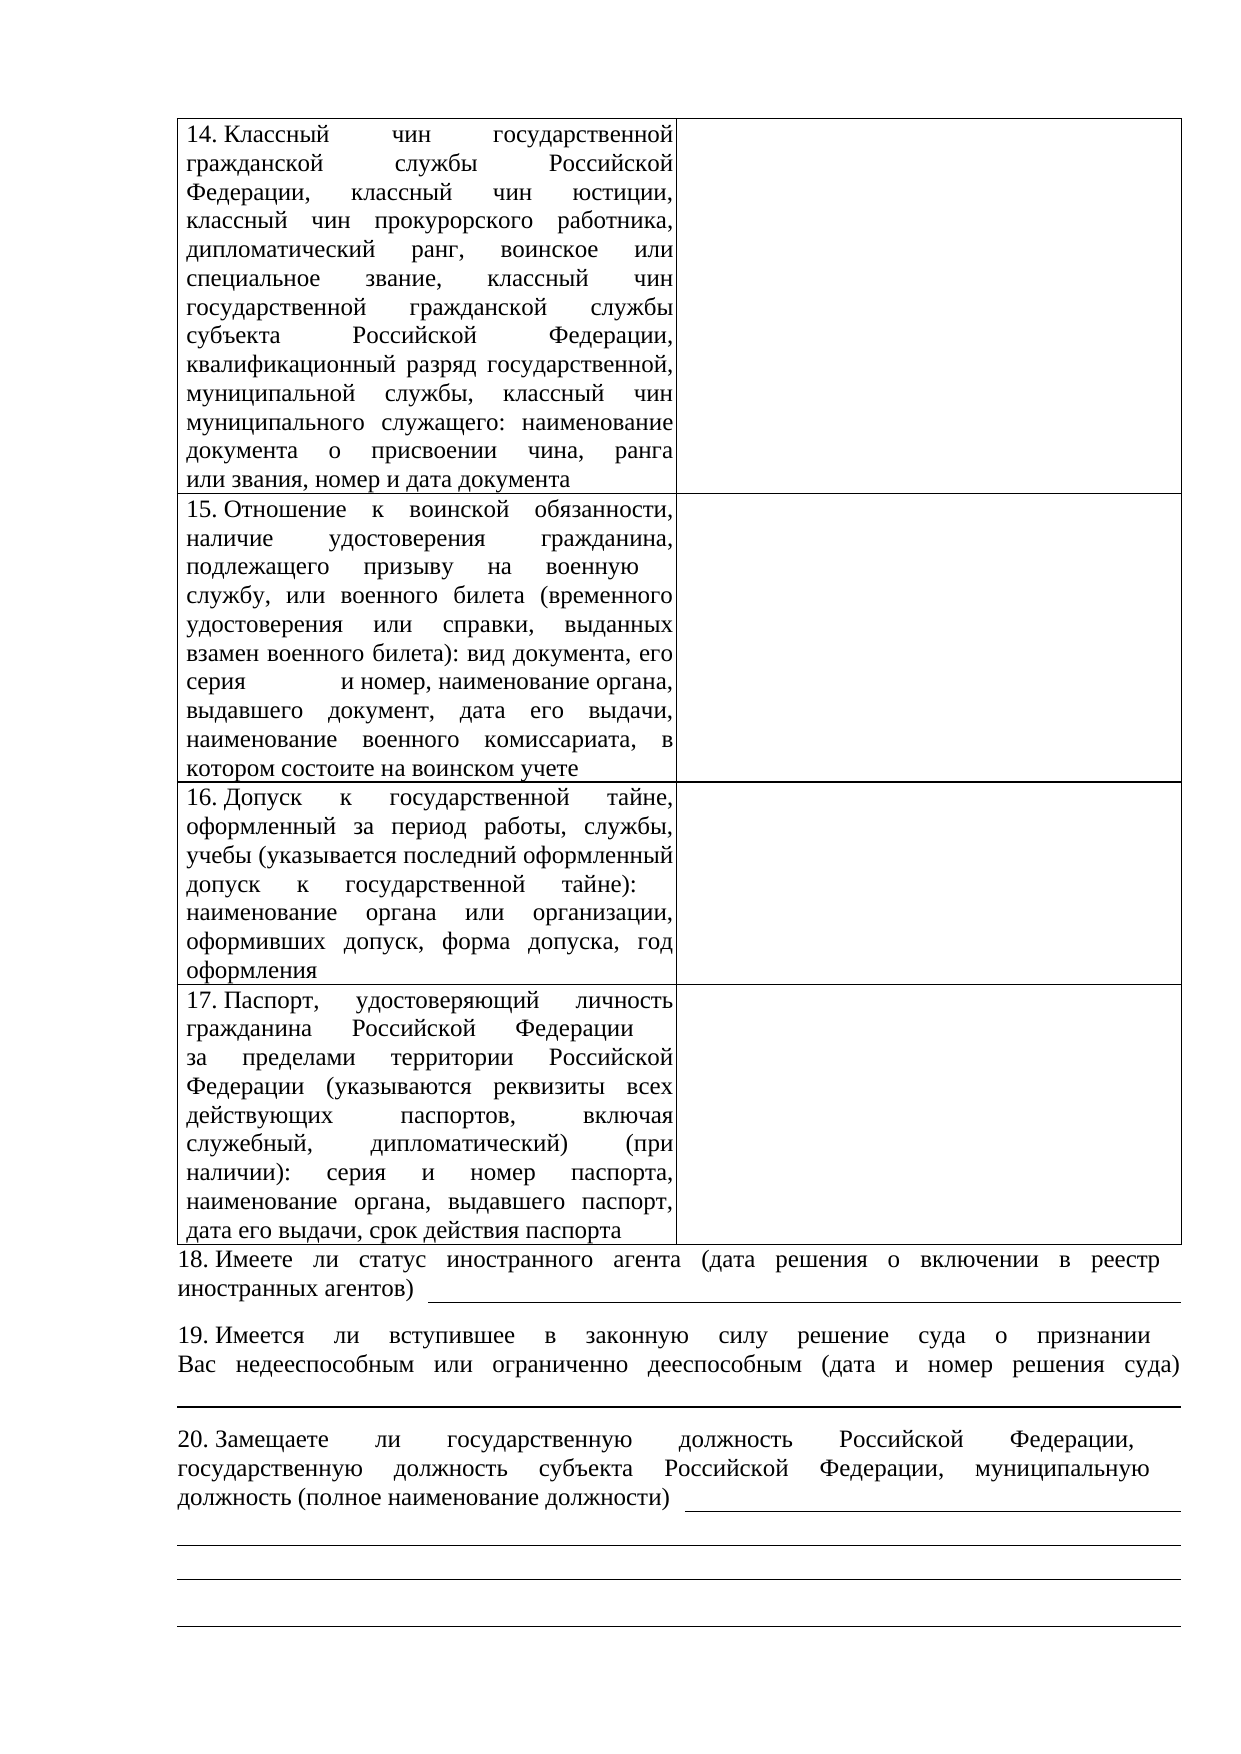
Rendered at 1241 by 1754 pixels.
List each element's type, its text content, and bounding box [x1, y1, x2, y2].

table_cell [677, 119, 1181, 493]
table_cell [677, 985, 1181, 1243]
table_cell [677, 783, 1181, 984]
table_cell 15. Отношение к воинской обязанности, наличие удостоверения гражданина, подлежащего призыву на военную службу, или военного билета (временного удостоверения или справки, выданных взамен военного билета): вид документа, его серия и номер, наименование органа, выдавшего документ, дата его выдачи, наименование военного комиссариата, в котором состоите на воинском учете [178, 494, 676, 781]
table_cell 17. Паспорт, удостоверяющий личность гражданина Российской Федерации за пределами территории Российской Федерации (указываются реквизиты всех действующих паспортов, включая служебный, дипломатический) (при наличии): серия и номер паспорта, наименование органа, выдавшего паспорт, дата его выдачи, срок действия паспорта [178, 985, 676, 1243]
table_cell [677, 494, 1181, 781]
table_cell 14. Классный чин государственной гражданской службы Российской Федерации, классный чин юстиции, классный чин прокурорского работника, дипломатический ранг, воинское или специальное звание, классный чин государственной гражданской службы субъекта Российской Федерации, квалификационный разряд государственной, муниципальной службы, классный чин муниципального служащего: наименование документа о присвоении чина, ранга или звания, номер и дата документа [178, 119, 676, 493]
table_cell 16. Допуск к государственной тайне, оформленный за период работы, службы, учебы (указывается последний оформленный допуск к государственной тайне): наименование органа или организации, оформивших допуск, форма допуска, год оформления [178, 783, 676, 984]
text 18. Имеете ли статус иностранного агента (дата решения о включении в реестр иностранных агентов) [177, 1245, 1181, 1302]
text 19. Имеется ли вступившее в законную силу решение суда о признании Вас недееспособным или ограниченно дееспособным (дата и номер решения суда) [177, 1320, 1181, 1406]
text 20. Замещаете ли государственную должность Российской Федерации, государственную должность субъекта Российской Федерации, муниципальную должность (полное наименование должности) [177, 1424, 1181, 1511]
